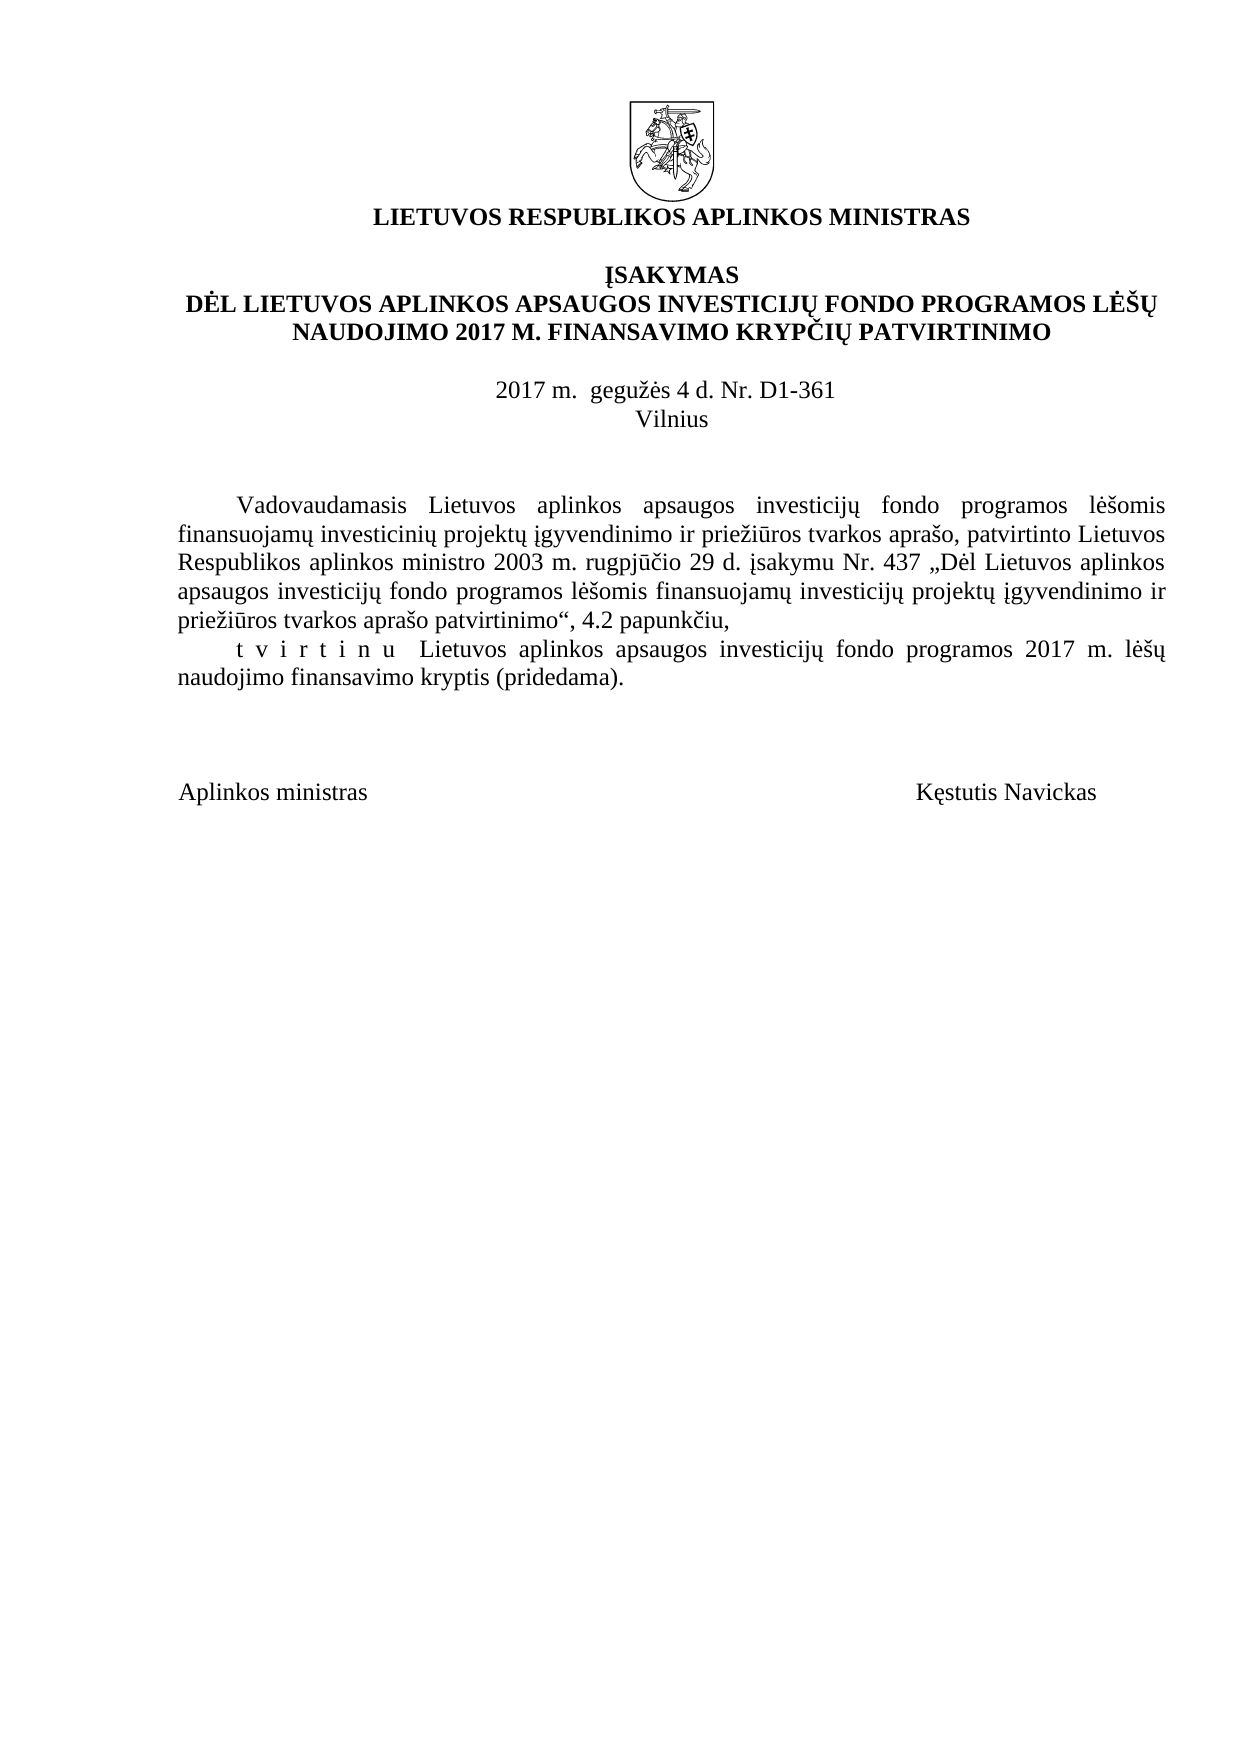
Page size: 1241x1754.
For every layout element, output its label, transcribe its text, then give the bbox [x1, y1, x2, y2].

text 2017 m. gegužės 4 d. Nr. D1-361 [177, 375, 1166, 404]
text DĖL LIETUVOS APLINKOS APSAUGOS INVESTICIJŲ FONDO PROGRAMOS LĖŠŲ NAUDOJIMO 2017 M. FINANSAVIMO KRYPČIŲ PATVIRTINIMO [177, 289, 1166, 346]
text Vilnius [177, 404, 1166, 432]
text ĮSAKYMAS [177, 260, 1166, 289]
text LIETUVOS RESPUBLIKOS APLINKOS MINISTRAS [177, 202, 1166, 231]
text Aplinkos ministras Kęstutis Navickas [178, 777, 1163, 806]
text Vadovaudamasis Lietuvos aplinkos apsaugos investicijų fondo programos lėšomis finansuojamų investicinių projektų įgyvendinimo ir priežiūros tvarkos aprašo, patvirtinto Lietuvos Respublikos aplinkos ministro 2003 m. rugpjūčio 29 d. įsakymu Nr. 437 „Dėl Lietuvos aplinkos apsaugos investicijų fondo programos lėšomis finansuojamų investicijų projektų įgyvendinimo ir priežiūros tvarkos aprašo patvirtinimo“, 4.2 papunkčiu, [177, 490, 1166, 634]
text t v i r t i n u Lietuvos aplinkos apsaugos investicijų fondo programos 2017 m. lėšų naudojimo finansavimo kryptis (pridedama). [177, 634, 1166, 691]
